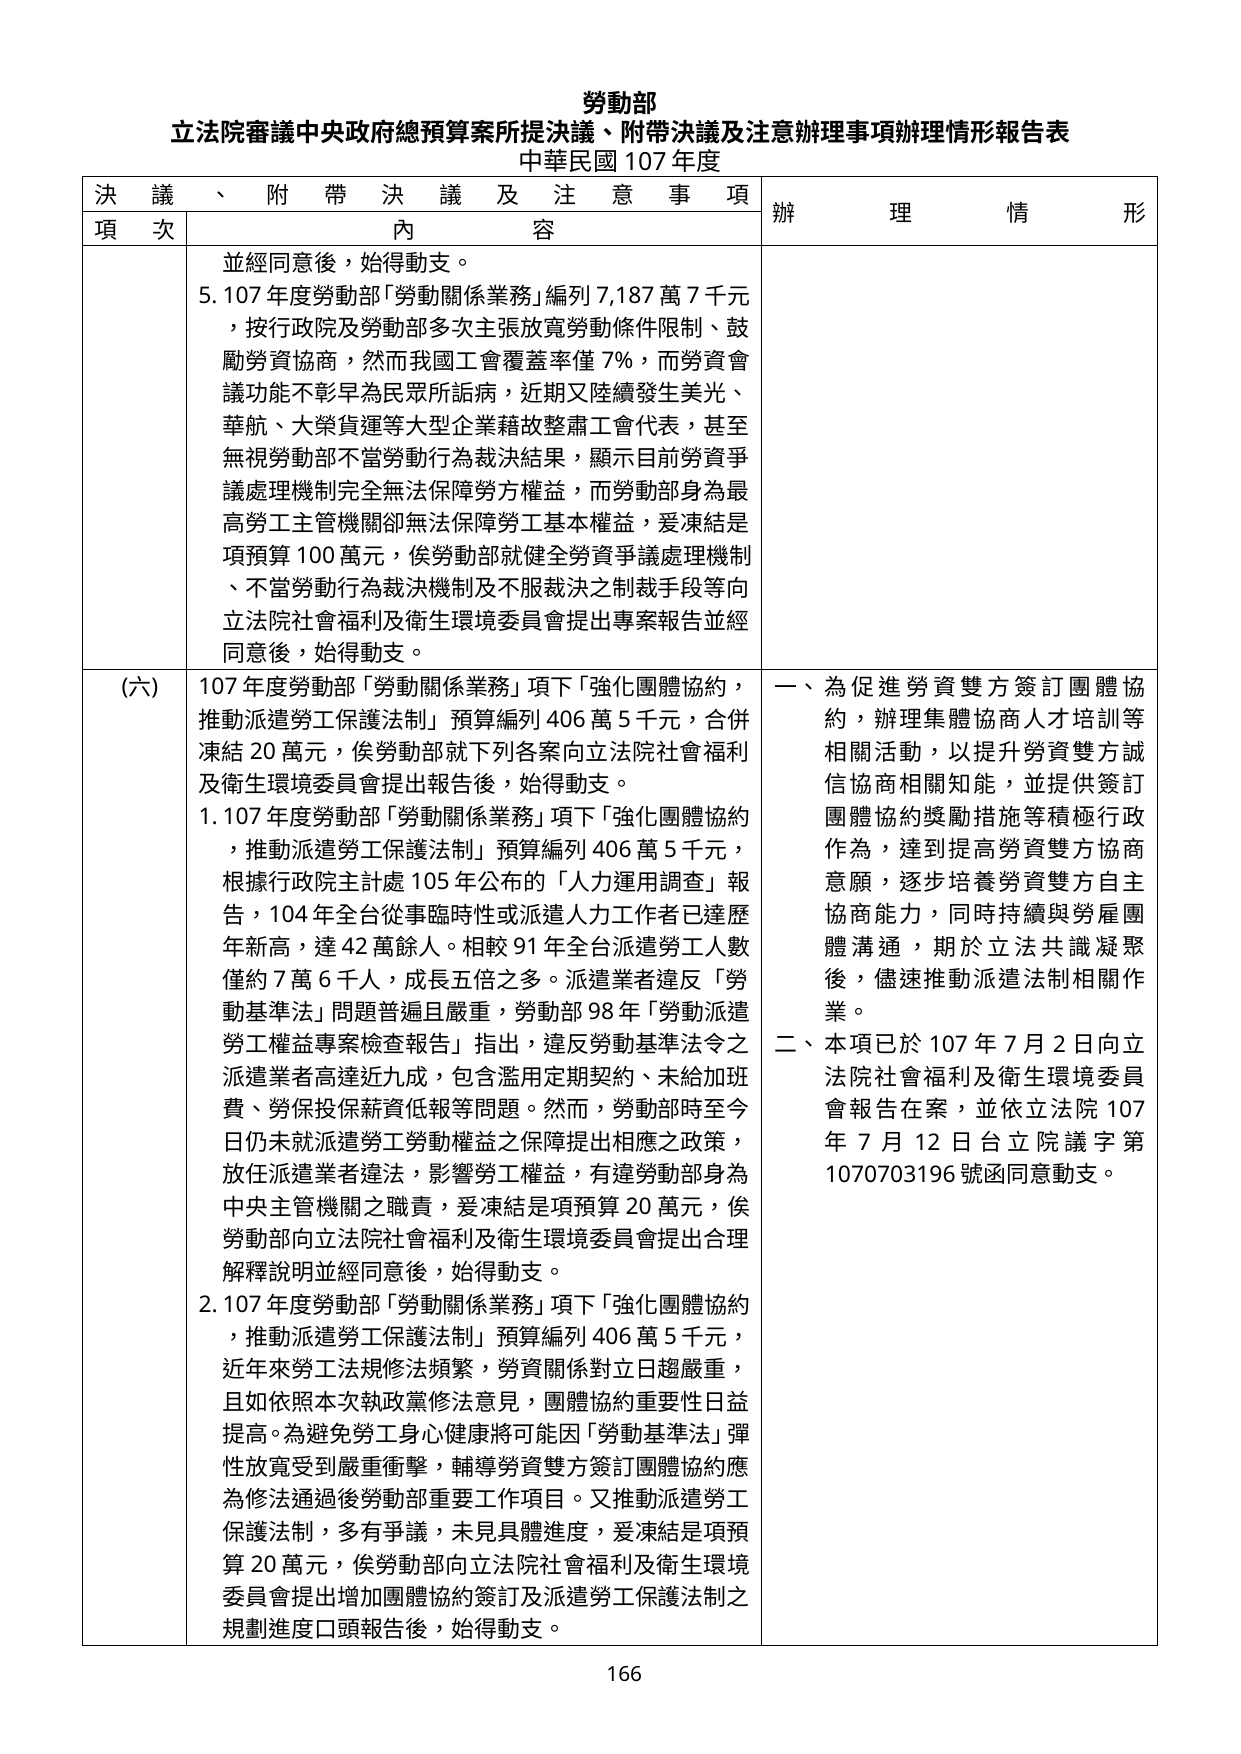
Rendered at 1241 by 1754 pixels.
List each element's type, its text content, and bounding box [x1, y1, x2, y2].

table_cell [83, 246, 186, 668]
table_cell 為促進勞資雙方簽訂團體協約，辦理集體協商人才培訓等相關活動，以提升勞資雙方誠信協商相關知能，並提供簽訂團體協約獎勵措施等積極行政作為，達到提高勞資雙方協商意願，逐步培養勞資雙方自主協商能力，同時持續與勞雇團體溝通，期於立法共識凝聚後，儘速推動派遣法制相關作業。 本項已於107年7月2日向立法院社會福利及衛生環境委員會報告在案，並依立法院107年7月12日台立院議字第1070703196號函同意動支。 [762, 670, 1157, 1644]
table_header 決議、附帶決議及注意事項 [83, 177, 761, 211]
table_cell [762, 246, 1157, 668]
table_header 辦理情形 [762, 177, 1157, 245]
table_cell 107年度勞動部「勞動關係業務」項下「強化團體協約，推動派遣勞工保護法制」預算編列406萬5千元，合併凍結20萬元，俟勞動部就下列各案向立法院社會福利及衛生環境委員會提出報告後，始得動支。 107年度勞動部「勞動關係業務」項下「強化團體協約，推動派遣勞工保護法制」預算編列406萬5千元，根據行政院主計處105年公布的「人力運用調查」報告，104年全台從事臨時性或派遣人力工作者已達歷年新高，達42萬餘人。相較91年全台派遣勞工人數僅約7萬6千人，成長五倍之多。派遣業者違反「勞動基準法」問題普遍且嚴重，勞動部98年「勞動派遣勞工權益專案檢查報告」指出，違反勞動基準法令之派遣業者高達近九成，包含濫用定期契約、未給加班費、勞保投保薪資低報等問題。然而，勞動部時至今日仍未就派遣勞工勞動權益之保障提出相應之政策，放任派遣業者違法，影響勞工權益，有違勞動部身為中央主管機關之職責，爰凍結是項預算20萬元，俟勞動部向立法院社會福利及衛生環境委員會提出合理解釋說明並經同意後，始得動支。 107年度勞動部「勞動關係業務」項下「強化團體協約，推動派遣勞工保護法制」預算編列406萬5千元，近年來勞工法規修法頻繁，勞資關係對立日趨嚴重，且如依照本次執政黨修法意見，團體協約重要性日益提高。為避免勞工身心健康將可能因「勞動基準法」彈性放寬受到嚴重衝擊，輔導勞資雙方簽訂團體協約應為修法通過後勞動部重要工作項目。又推動派遣勞工保護法制，多有爭議，未見具體進度，爰凍結是項預算20萬元，俟勞動部向立法院社會福利及衛生環境委員會提出增加團體協約簽訂及派遣勞工保護法制之規劃進度口頭報告後，始得動支。 107年度勞動部「勞動關係業務」項下「強化團體協約，推動派遣勞工保護法制」預算編列406萬5千元，據105年人力運用調查統計，105年5月從事部份時間、臨時性或人力派遣工作者為79萬2,000人，占我國就業者之7.04%，相較於104年度之5.52%增加1.52百分點；近年企業為因應全球化之衝擊，人力資源管理二元化(企業傾向以臨時或派遣人力取代非核心員工)，非典型就業人口數量急劇攀升，然派遣勞工之勞動市場議價能力低落與保障明顯不足，成為台灣低薪之重要主因。派遣公司與派遣勞工具有勞雇關係，而要派公司對於派遣勞工，則僅就其所提供之勞務有指揮監督權，兩者間不具有勞動契約關係，因此勞動派遣之三方關係與傳統之勞雇關係容有差異。 勞動派遣人力已存在我國勞動市場多年，近年來企業之人力資源管理趨向二元化，然而勞動派遣之三方關係與傳統之勞雇存有差異，現行勞動法令制度以傳統勞雇關係為前提之設計，對於勞動派遣勞工之保障恐未盡周延，爰凍結是項預算20萬元，俟勞動部向立法院社會福利與衛生環境委員會提出可實際強化保障勞動派遣人力的薪資與勞動條件規劃報告後，始得動支。 [187, 670, 761, 1644]
table_cell 內 容 [187, 212, 761, 245]
table_cell 項次 [83, 212, 186, 245]
table_cell (六) [83, 670, 186, 1644]
table_cell 107年度勞動部「勞動關係業務」編列7,187萬7千元，合併凍結100萬元，俟勞動部就下列各案向立法院社會福利及衛生環境委員會提出報告後，始得動支。 107年度勞動部「勞動關係業務」編列7,187萬7千元，為促進工會組織自由化、強化團體協約，推動派遣勞工保護法制、建立迅速有效勞資爭議處理機制、推行勞動教育，強化勞資對話、因應貿易自由化，穩定勞資關係。經查：(1)台灣有140餘萬家企業，企業工會總數卻只有919家，勞工企業／產業工會組織率僅7.3%，涵蓋率非常低，台灣的工會籌組率不足，門檻過高，員工加入企業工會的比例也僅有5%。又依今(106)年第2季底最新統計，僅72,000家企業有勞資會議，亦即在「勞動基準法」早就規定各種加班情況都須經勞資協商下，卻只有約5%企業開過勞資會議，等於其他95%的企業不是未曾加班就是非法加班。(2)「勞動基準法」修法較以往增加需要勞資協商的部分，勞動部對於工會之補助應敘明實際效益、對於如何創造有利勞資協商環境，應敘明目標、對於勞動派遣勞工之保障如何周延入法...等。(3)華航於「6月23日運輸業工時大體檢－反過勞、要休息」罷工記者會後，先後在7月6日、12月8日召開評議會，評定工會3人參與抗議的行動是「傷害勞資關係」，決議將1人解雇，2人記過。華航由官股持有，國家卻帶頭踐踏工會，勞動部如何確保「勞動基準法」修法後勞資協商過程中，勞工/工會不會受雇主打壓?(4)103年勞動部正式擬出「派遣勞工保護法」草案送行政院審查，不過由於各界對企業任用派遣上限比例不一，勞團喊出零派遣，雇主團體最高則喊到20%，最終該草案於105年年初被退回勞動部，勞動部應積極推動派遣法令，蒐集各界意見進行完整討論。爰此，為撙節政府支出，且使該等經費確實有效用於協助勞工或勞資協商，允應強化經費運用之效益，並衡酌實際進度編列，爰凍結是項預算100萬元，俟勞動部向立法院社會福利及衛生環境委員會提出合理解釋說明後，始得動支。 107年度勞動部「勞動關係業務」編列7,187萬7千元，依該項計畫之預期成果為輔導工會組織，發揮工會功能、促進勞資對話與合作，保障派遣勞工權益、妥速處理勞資爭議，有效維護勞工權益等。然近期發生華航工會幹部因參與「交通部工時大體檢」活動，事後即遭資方秋後算帳，以資遣、懲處等手段懲罰工會幹部，又華航公司為交通部官股投資公司，官方卻帶頭違法，而勞動部竟無能為力。另外近期北捷、政大等單位之外包清潔包商，嚴重苛扣派遣勞工等等，屢屢登上媒體版面，顯見勞動部無法保障派遣勞工之權。綜上，顯見勞動部已無法發揮保障勞工權益功能，爰凍結是項預算100萬元，俟勞動部向立法院社會福利及衛生環境委員會提出檢討專案報告後，始得動支。 107年度勞動部「勞動關係業務」編列7,187萬7千元，勞動關係業務工作計畫內容主要有六大項：促進工會組織自由化；強化團體協約，推動派遣勞工保護法制；建立迅速有效勞資爭議處理機制；健全不當勞動行為裁決機制；推行勞動教育，強化勞資對話；因應貿易自由化，穩定勞資關係。惟存在如下問題：(1)台灣企業與產業工會組織率僅7.3%，遠低於日、韓，另一方面，顯見台灣的企(產)業工會組織率不足。再者，雖然企(產)業工會組織率不足，勞動部卻欲以「勞資會議」來補充工會不足處，但是勞資會議涵蓋率也僅10.73%，亦即絕大多數的企業及公司都未召開勞資會議，縱然有召開勞資會議，其所作成的決議之法律效力不明確。由於勞資處於不對等的地位，勞資會議徒具形式，未具保護勞工之效。台灣勞資會議制度尚未成熟，可見勞動部有關輔導工會組織健全發展，仍有努力空間。(2)華航再度爆發不當解雇之事件。去(105)年6月，有3位華航空服員，參與勞工抗爭運動後，遭到華航人事評議，討論懲處。後經仲裁，勞動部已經於今(106)年10月判定華航公司進行評議懲處，已屬不當裁處行為，並且處以罰款，不料該3名空服員仍於今(106)年12月遭到懲處。雖然勞動部認定中華航空已違反「工會法」，將開罰華航至少3萬元罰款，但是參加工會活動最後卻被不當解雇，顯見勞動部改善及穩定勞動關係發展，預防不當勞動行為之發生，強化勞資對話，仍有待加強，爰凍結是項預算100萬元，俟勞動部針對上述問題提出說明及檢討改進方案，向立法院社會福利及衛生環境委員會提出報告並經同意後，始得動支。 107年度勞動部「勞動關係業務」編列7,187萬7千元，勞動部應針對「勞動基準法」修法內容，與勞工團體說明重要勞動法規變動內容，以達成健全勞動教育觀念、保障勞工勞動權益之目標，並弭平社會分歧意見，爰凍結是項預算100萬元，俟勞動部目標達成後向立法院社會福利及衛生環境委員會提出專案報告並經同意後，始得動支。 107年度勞動部「勞動關係業務」編列7,187萬7千元，按行政院及勞動部多次主張放寬勞動條件限制、鼓勵勞資協商，然而我國工會覆蓋率僅7%，而勞資會議功能不彰早為民眾所詬病，近期又陸續發生美光、華航、大榮貨運等大型企業藉故整肅工會代表，甚至無視勞動部不當勞動行為裁決結果，顯示目前勞資爭議處理機制完全無法保障勞方權益，而勞動部身為最高勞工主管機關卻無法保障勞工基本權益，爰凍結是項預算100萬元，俟勞動部就健全勞資爭議處理機制、不當勞動行為裁決機制及不服裁決之制裁手段等向立法院社會福利及衛生環境委員會提出專案報告並經同意後，始得動支。 [187, 246, 761, 668]
